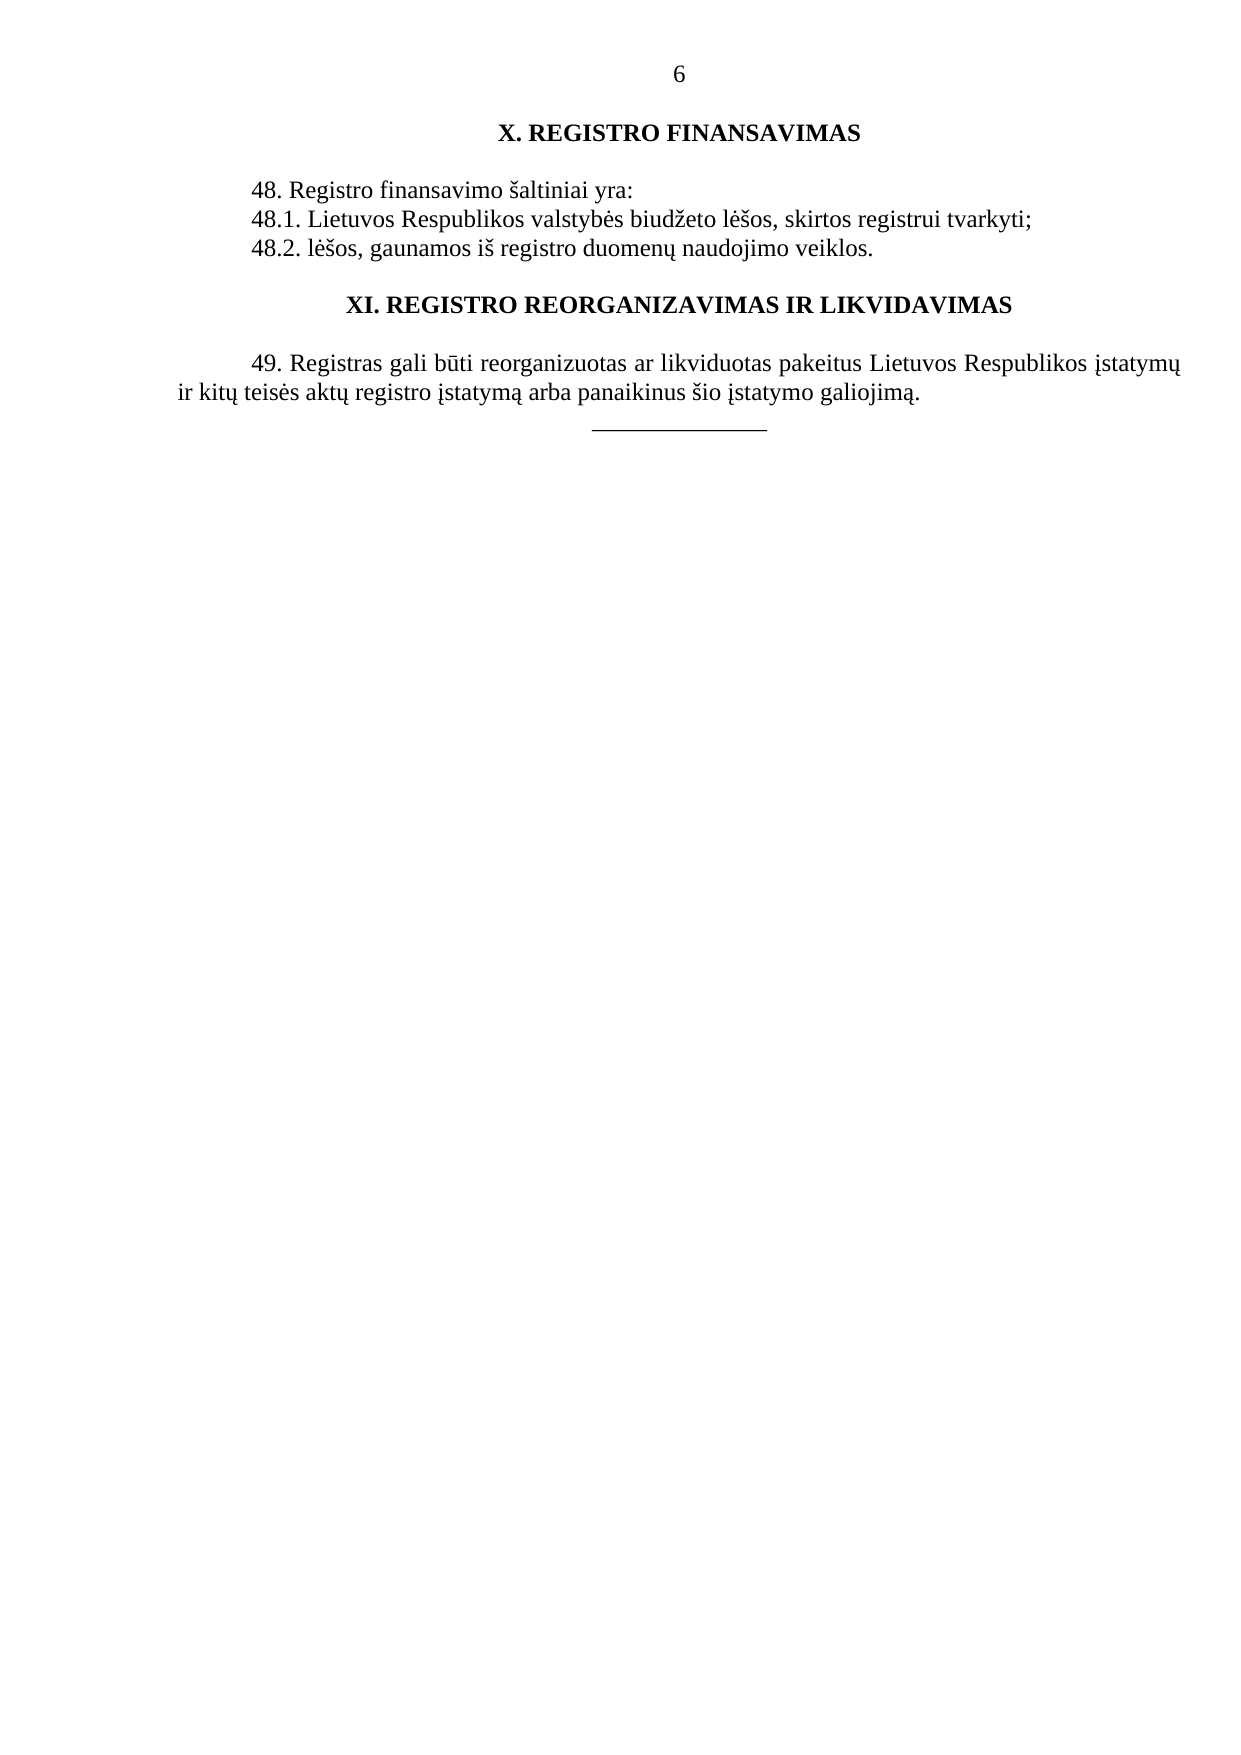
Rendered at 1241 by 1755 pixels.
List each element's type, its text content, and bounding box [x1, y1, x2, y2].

text 48. Registro finansavimo šaltiniai yra: [177, 176, 1181, 204]
text X. REGISTRO FINANSAVIMAS [177, 118, 1181, 147]
text 48.2. lėšos, gaunamos iš registro duomenų naudojimo veiklos. [177, 233, 1181, 262]
text 49. Registras gali būti reorganizuotas ar likviduotas pakeitus Lietuvos Respublikos įstatymų ir kitų teisės aktų registro įstatymą arba panaikinus šio įstatymo galiojimą. [177, 348, 1181, 406]
text ______________ [177, 406, 1181, 434]
text 48.1. Lietuvos Respublikos valstybės biudžeto lėšos, skirtos registrui tvarkyti; [177, 204, 1181, 233]
text XI. REGISTRO REORGANIZAVIMAS IR LIKVIDAVIMAS [177, 291, 1181, 319]
